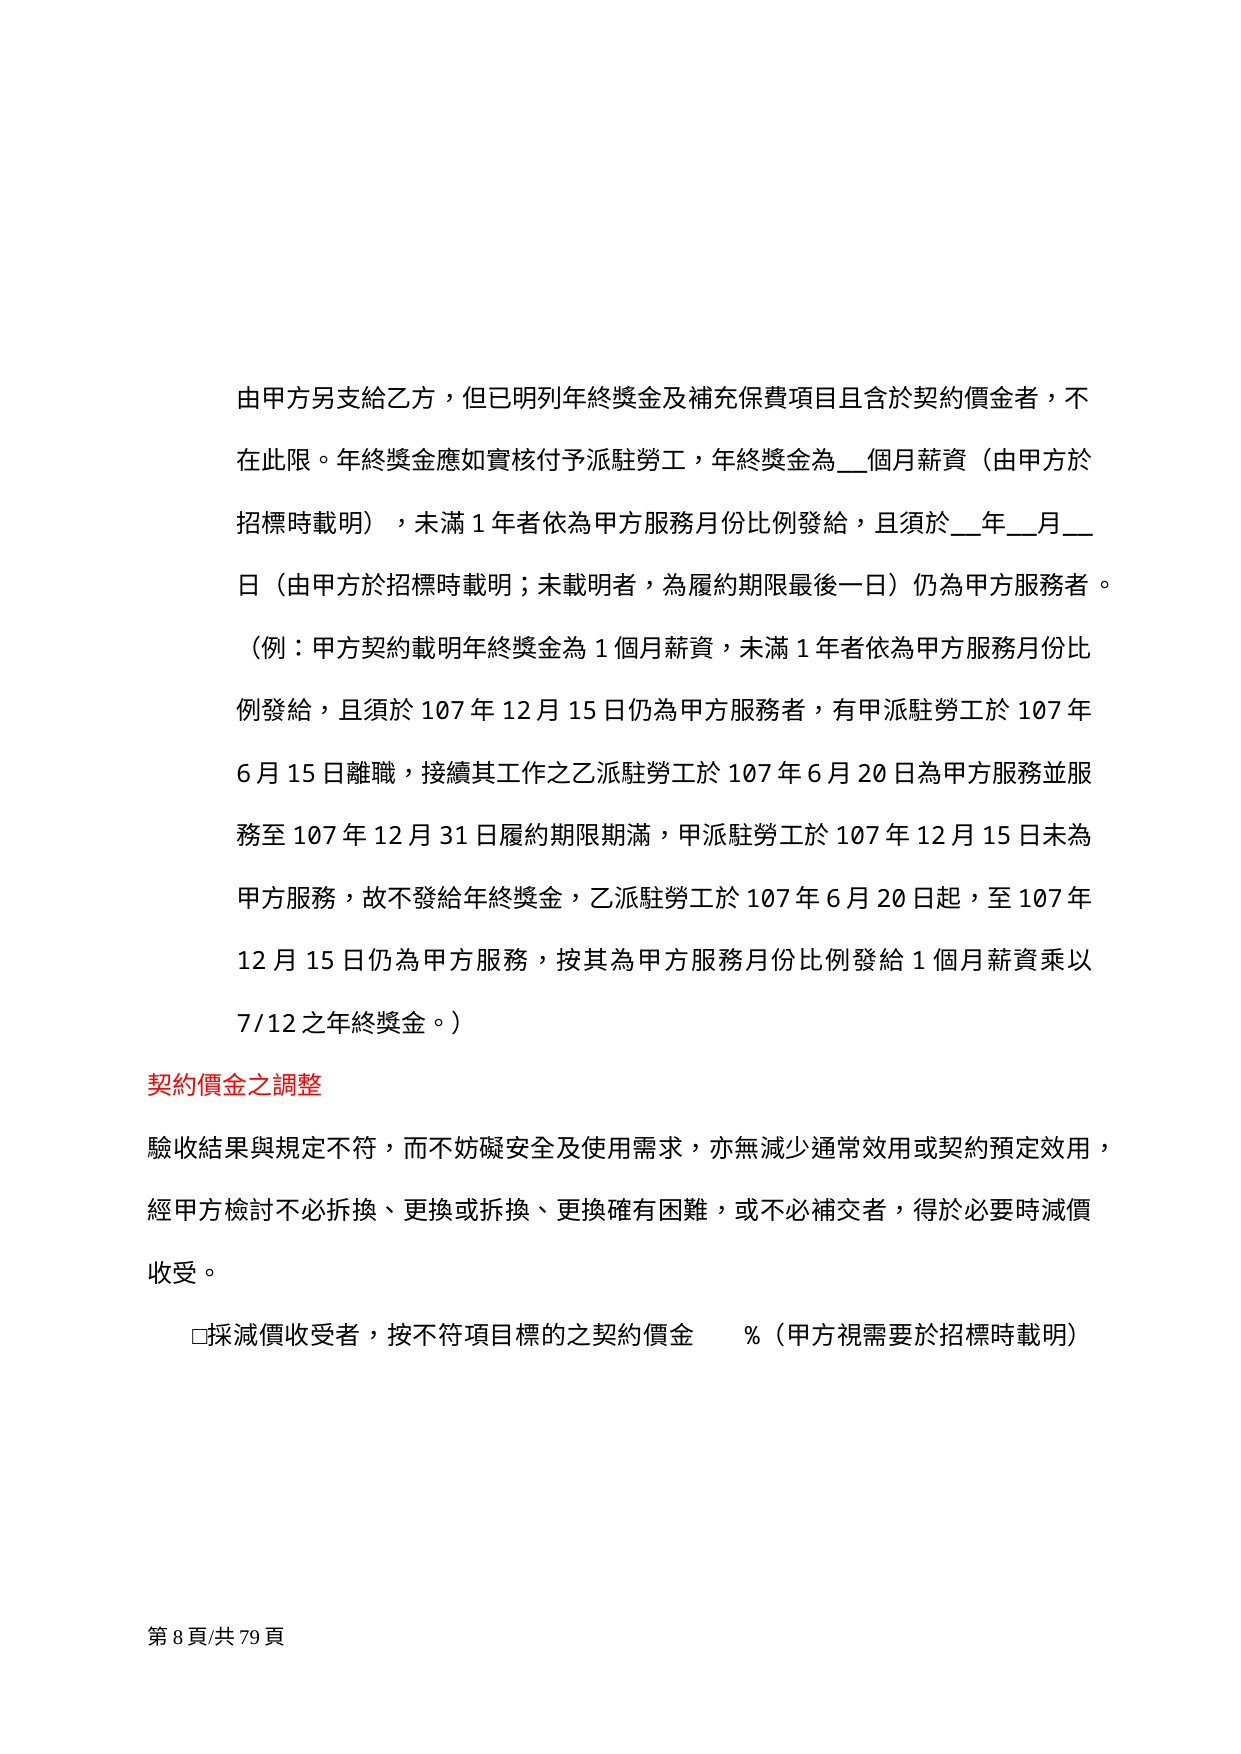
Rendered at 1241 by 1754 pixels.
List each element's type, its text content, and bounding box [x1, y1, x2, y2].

subtitle 驗收結果與規定不符，而不妨礙安全及使用需求，亦無減少通常效用或契約預定效用，經甲方檢討不必拆換、更換或拆換、更換確有困難，或不必補交者，得於必要時減價收受。 [148, 1104, 1092, 1292]
text □採減價收受者，按不符項目標的之契約價金 %（甲方視需要於招標時載明） [192, 1292, 1092, 1354]
subtitle 契約價金之調整 [148, 1042, 1092, 1104]
subtitle □年終獎金。乙方應給付派駐勞工年終獎金及乙方應負擔之補充保費，該費用由甲方另支給乙方，但已明列年終獎金及補充保費項目且含於契約價金者，不在此限。年終獎金應如實核付予派駐勞工，年終獎金為__個月薪資（由甲方於招標時載明），未滿1年者依為甲方服務月份比例發給，且須於__年__月__日（由甲方於招標時載明；未載明者，為履約期限最後一日）仍為甲方服務者。（例：甲方契約載明年終獎金為1個月薪資，未滿1年者依為甲方服務月份比例發給，且須於107年12月15日仍為甲方服務者，有甲派駐勞工於107年6月15日離職，接續其工作之乙派駐勞工於107年6月20日為甲方服務並服務至107年12月31日履約期限期滿，甲派駐勞工於107年12月15日未為甲方服務，故不發給年終獎金，乙派駐勞工於107年6月20日起，至107年12月15日仍為甲方服務，按其為甲方服務月份比例發給1個月薪資乘以7/12之年終獎金。） [207, 354, 1092, 1042]
